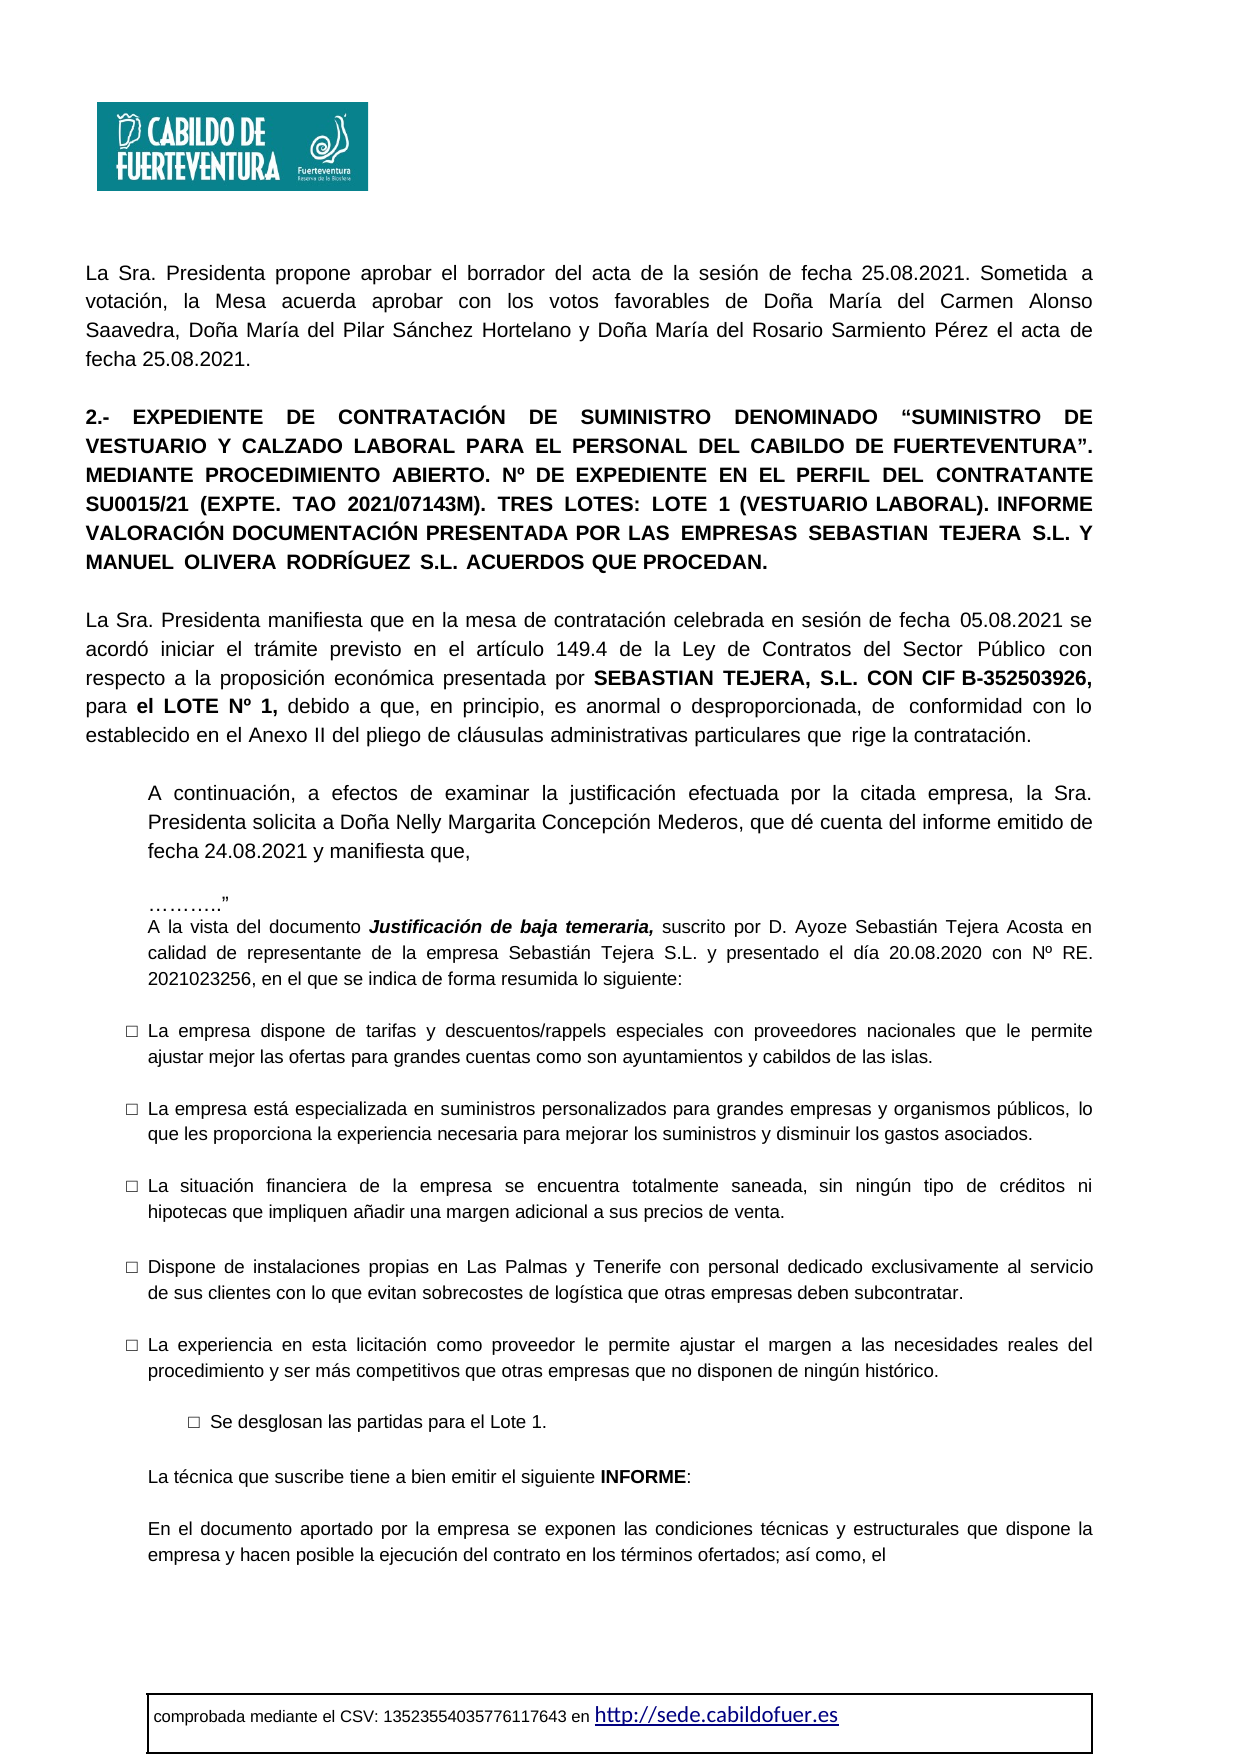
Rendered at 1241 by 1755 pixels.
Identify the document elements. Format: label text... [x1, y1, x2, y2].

text A continuación, a efectos de examinar la justificación efectuada por la citada empresa, la Sra. Presidenta solicita a Doña Nelly Margarita Concepción Mederos, que dé cuenta del informe emitido de fecha 24.08.2021 y manifiesta que, [148, 781, 1093, 863]
list La empresa está especializada en suministros personalizados para grandes empresas y organismos públicos, lo que les proporciona la experiencia necesaria para mejorar los suministros y disminuir los gastos asociados. [126, 1097, 1093, 1145]
list Dispone de instalaciones propias en Las Palmas y Tenerife con personal dedicado exclusivamente al servicio de sus clientes con lo que evitan sobrecostes de logística que otras empresas deben subcontratar. [126, 1256, 1093, 1303]
text En el documento aportado por la empresa se exponen las condiciones técnicas y estructurales que dispone la empresa y hacen posible la ejecución del contrato en los términos ofertados; así como, el [148, 1518, 1093, 1565]
list La situación financiera de la empresa se encuentra totalmente saneada, sin ningún tipo de créditos ni hipotecas que impliquen añadir una margen adicional a sus precios de venta. [126, 1175, 1093, 1223]
text La Sra. Presidenta propone aprobar el borrador del acta de la sesión de fecha 25.08.2021. Sometida a votación, la Mesa acuerda aprobar con los votos favorables de Doña María del Carmen Alonso Saavedra, Doña María del Pilar Sánchez Hortelano y Doña María del Rosario Sarmiento Pérez el acta de fecha 25.08.2021. [85, 260, 1093, 371]
subtitle 2.- EXPEDIENTE DE CONTRATACIÓN DE SUMINISTRO DENOMINADO “SUMINISTRO DE VESTUARIO Y CALZADO LABORAL PARA EL PERSONAL DEL CABILDO DE FUERTEVENTURA”. MEDIANTE PROCEDIMIENTO ABIERTO. Nº DE EXPEDIENTE EN EL PERFIL DEL CONTRATANTE SU0015/21 (EXPTE. TAO 2021/07143M). TRES LOTES: LOTE 1 (VESTUARIO LABORAL). INFORME VALORACIÓN DOCUMENTACIÓN PRESENTADA POR LAS EMPRESAS SEBASTIAN TEJERA S.L. Y MANUEL OLIVERA RODRÍGUEZ S.L. ACUERDOS QUE PROCEDAN. [85, 405, 1093, 574]
list Se desglosan las partidas para el Lote 1. [188, 1411, 1107, 1433]
text La Sra. Presidenta manifiesta que en la mesa de contratación celebrada en sesión de fecha 05.08.2021 se acordó iniciar el trámite previsto en el artículo 149.4 de la Ley de Contratos del Sector Público con respecto a la proposición económica presentada por SEBASTIAN TEJERA, S.L. CON CIF B-352503926, para el LOTE Nº 1, debido a que, en principio, es anormal o desproporcionada, de conformidad con lo establecido en el Anexo II del pliego de cláusulas administrativas particulares que rige la contratación. [85, 607, 1093, 747]
text La técnica que suscribe tiene a bien emitir el siguiente INFORME: [148, 1466, 1107, 1487]
list La experiencia en esta licitación como proveedor le permite ajustar el margen a las necesidades reales del procedimiento y ser más competitivos que otras empresas que no disponen de ningún histórico. [126, 1333, 1093, 1381]
text ………..” [148, 892, 1107, 916]
list La empresa dispone de tarifas y descuentos/rappels especiales con proveedores nacionales que le permite ajustar mejor las ofertas para grandes cuentas como son ayuntamientos y cabildos de las islas. [126, 1019, 1093, 1067]
text A la vista del documento Justificación de baja temeraria, suscrito por D. Ayoze Sebastián Tejera Acosta en calidad de representante de la empresa Sebastián Tejera S.L. y presentado el día 20.08.2020 con Nº RE. 2021023256, en el que se indica de forma resumida lo siguiente: [147, 916, 1093, 989]
